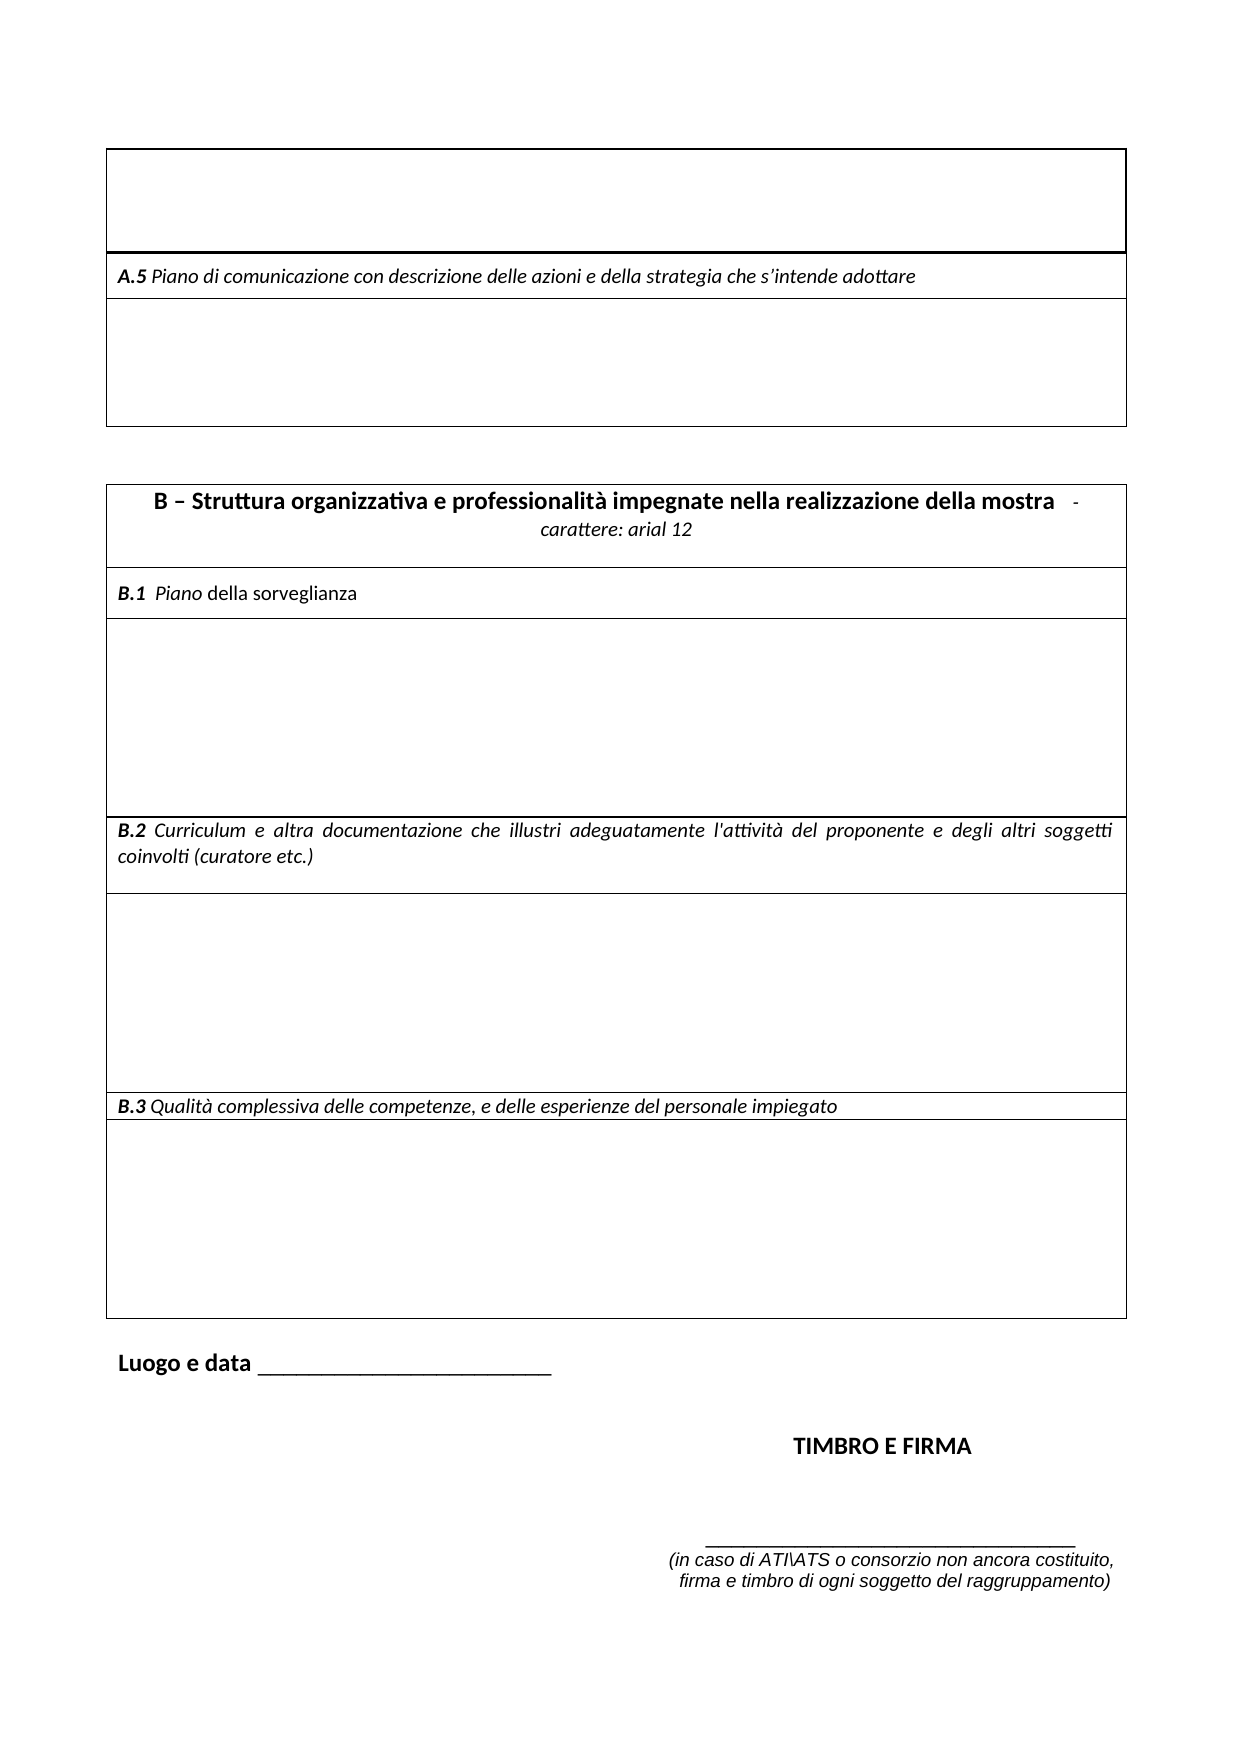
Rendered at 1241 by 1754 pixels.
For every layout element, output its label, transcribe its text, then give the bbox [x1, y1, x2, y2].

text (in caso di ATI\ATS o consorzio non ancora costituito, [118, 1548, 1122, 1570]
table_cell B.1 Piano della sorveglianza [107, 568, 1126, 617]
text Luogo e data _______________________ [118, 1347, 1122, 1378]
table_cell [107, 299, 1126, 426]
table_cell A.5 Piano di comunicazione con descrizione delle azioni e della strategia che s’intende adottare [107, 254, 1126, 297]
table_cell [107, 1120, 1126, 1317]
table_cell [107, 150, 1125, 251]
text firma e timbro di ogni soggetto del raggruppamento) [118, 1570, 1122, 1591]
text _____________________________ [706, 1522, 1122, 1548]
table_cell B.3 Qualità complessiva delle competenze, e delle esperienze del personale impiegato [107, 1093, 1126, 1118]
table_cell [107, 894, 1126, 1092]
table_cell [107, 619, 1126, 816]
table_cell B.2 Curriculum e altra documentazione che illustri adeguatamente l'attività del proponente e degli altri soggetti coinvolti (curatore etc.) [107, 818, 1126, 893]
text TIMBRO E FIRMA [793, 1431, 1122, 1460]
table_header B – Struttura organizzativa e professionalità impegnate nella realizzazione della mostra - carattere: arial 12 [107, 485, 1126, 567]
